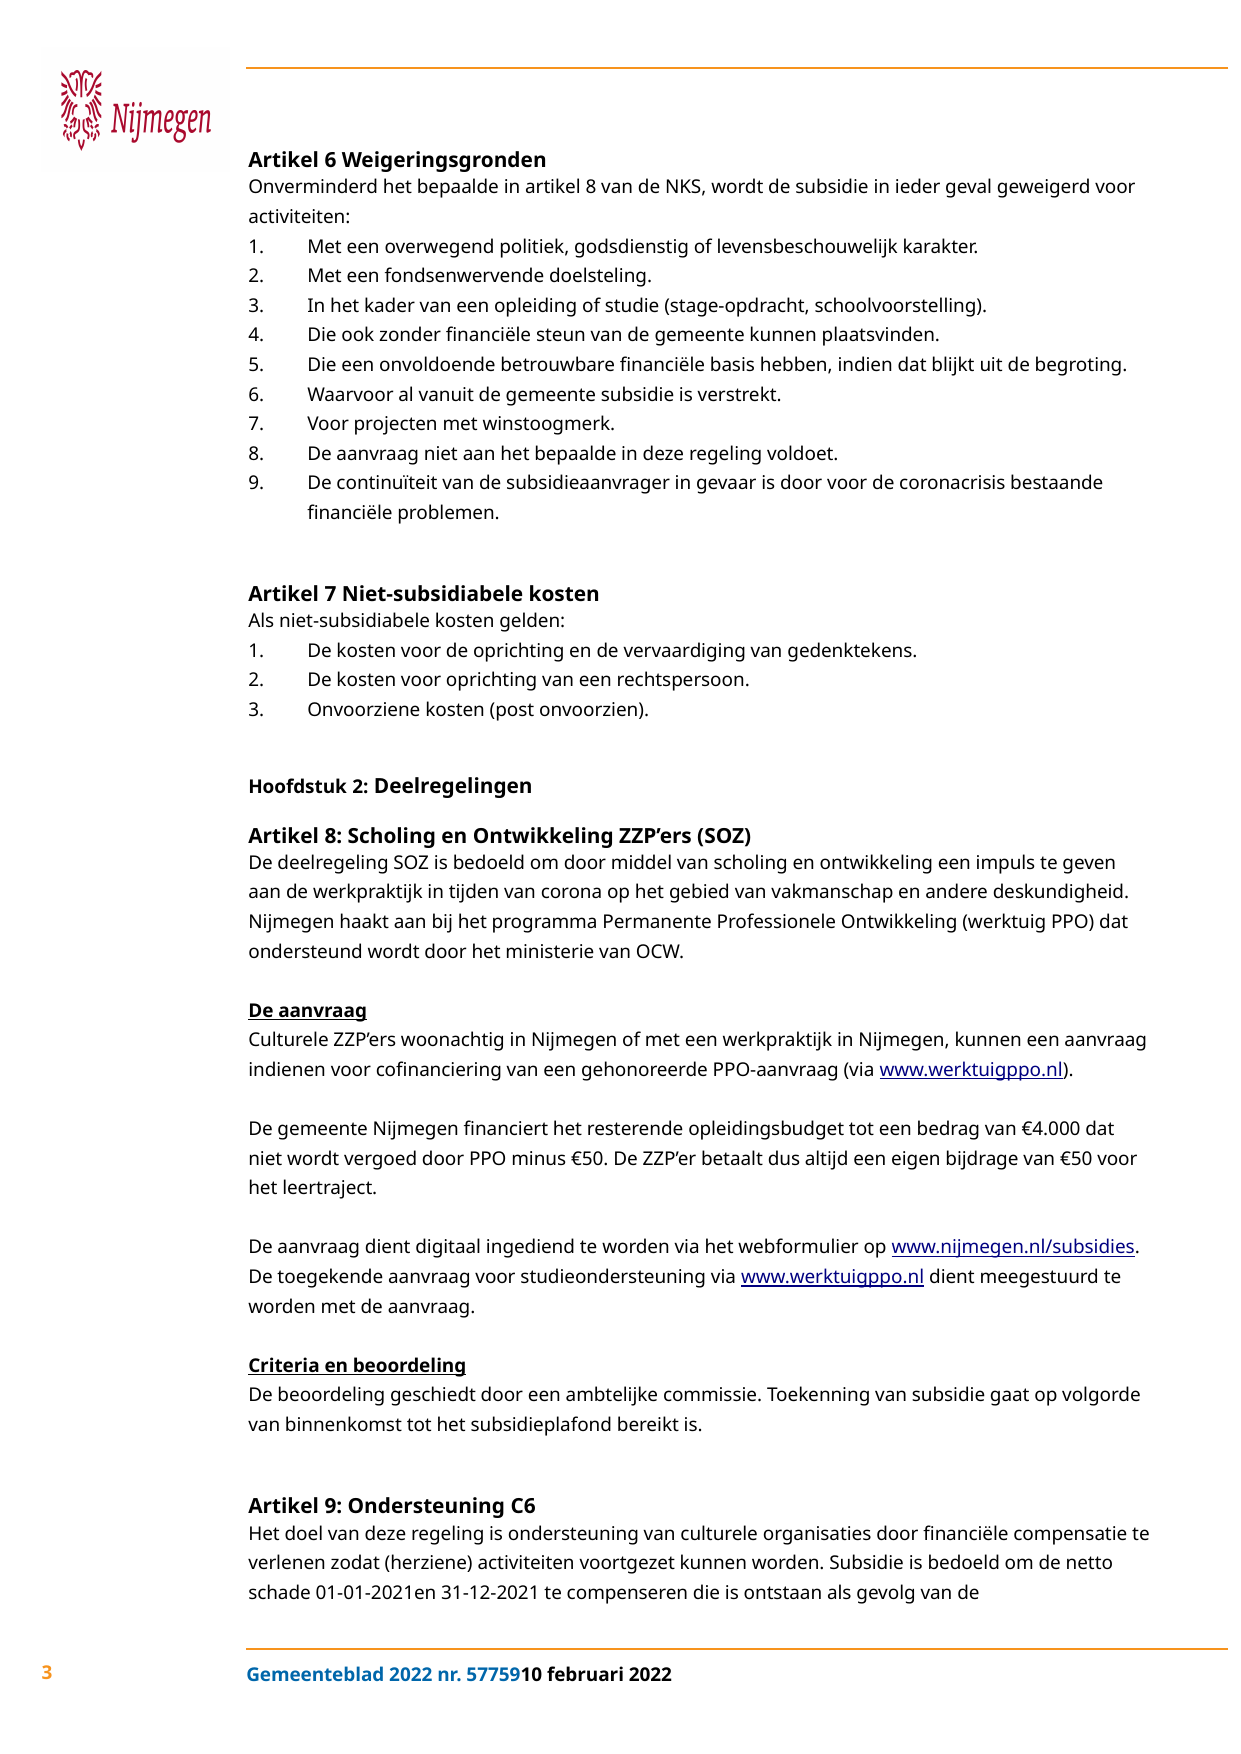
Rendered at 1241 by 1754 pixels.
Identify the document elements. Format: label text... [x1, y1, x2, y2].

text De beoordeling geschiedt door een ambtelijke commissie. Toekenning van subsidie gaat op volgorde van binnenkomst tot het subsidieplafond bereikt is. [248, 1382, 1152, 1437]
list Waarvoor al vanuit de gemeente subsidie is verstrekt. [248, 381, 1152, 406]
list De aanvraag niet aan het bepaalde in deze regeling voldoet. [248, 440, 1152, 466]
list Onvoorziene kosten (post onvoorzien). [248, 696, 1152, 722]
text De aanvraag [248, 997, 1152, 1023]
list Met een overwegend politiek, godsdienstig of levensbeschouwelijk karakter. [248, 233, 1152, 258]
text Artikel 7 Niet-subsidiabele kosten [248, 579, 1152, 607]
text De aanvraag dient digitaal ingediend te worden via het webformulier op www.nijmegen.nl/subsidies. De toegekende aanvraag voor studieondersteuning via www.werktuigppo.nl dient meegestuurd te worden met de aanvraag. [248, 1234, 1152, 1319]
text Het doel van deze regeling is ondersteuning van culturele organisaties door financiële compensatie te verlenen zodat (herziene) activiteiten voortgezet kunnen worden. Subsidie is bedoeld om de netto schade 01-01-2021en 31-12-2021 te compenseren die is ontstaan als gevolg van de [248, 1520, 1152, 1604]
text De gemeente Nijmegen financiert het resterende opleidingsbudget tot een bedrag van €4.000 dat niet wordt vergoed door PPO minus €50. De ZZP’er betaalt dus altijd een eigen bijdrage van €50 voor het leertraject. [248, 1115, 1152, 1200]
list Die ook zonder financiële steun van de gemeente kunnen plaatsvinden. [248, 322, 1152, 347]
text Criteria en beoordeling [248, 1352, 1152, 1378]
text Culturele ZZP’ers woonachtig in Nijmegen of met een werkpraktijk in Nijmegen, kunnen een aanvraag indienen voor cofinanciering van een gehonoreerde PPO-aanvraag (via www.werktuigppo.nl). [248, 1027, 1152, 1082]
text De deelregeling SOZ is bedoeld om door middel van scholing en ontwikkeling een impuls te geven aan de werkpraktijk in tijden van corona op het gebied van vakmanschap en andere deskundigheid. Nijmegen haakt aan bij het programma Permanente Professionele Ontwikkeling (werktuig PPO) dat ondersteund wordt door het ministerie van OCW. [248, 849, 1152, 964]
text Artikel 6 Weigeringsgronden [248, 145, 1152, 174]
text Als niet-subsidiabele kosten gelden: [248, 607, 1152, 633]
list De kosten voor de oprichting en de vervaardiging van gedenktekens. [248, 637, 1152, 663]
text Artikel 9: Ondersteuning C6 [248, 1491, 1152, 1520]
list Die een onvoldoende betrouwbare financiële basis hebben, indien dat blijkt uit de begroting. [248, 351, 1152, 377]
text Artikel 8: Scholing en Ontwikkeling ZZP’ers (SOZ) [248, 821, 1152, 849]
picture [41, 47, 231, 172]
list In het kader van een opleiding of studie (stage-opdracht, schoolvoorstelling). [248, 292, 1152, 318]
list De continuïteit van de subsidieaanvrager in gevaar is door voor de coronacrisis bestaande financiële problemen. [248, 469, 1152, 525]
text Hoofdstuk 2: Deelregelingen [248, 771, 1152, 800]
list Met een fondsenwervende doelsteling. [248, 262, 1152, 288]
list De kosten voor oprichting van een rechtspersoon. [248, 667, 1152, 692]
list Voor projecten met winstoogmerk. [248, 410, 1152, 436]
text Onverminderd het bepaalde in artikel 8 van de NKS, wordt de subsidie in ieder geval geweigerd voor activiteiten: [248, 174, 1152, 229]
